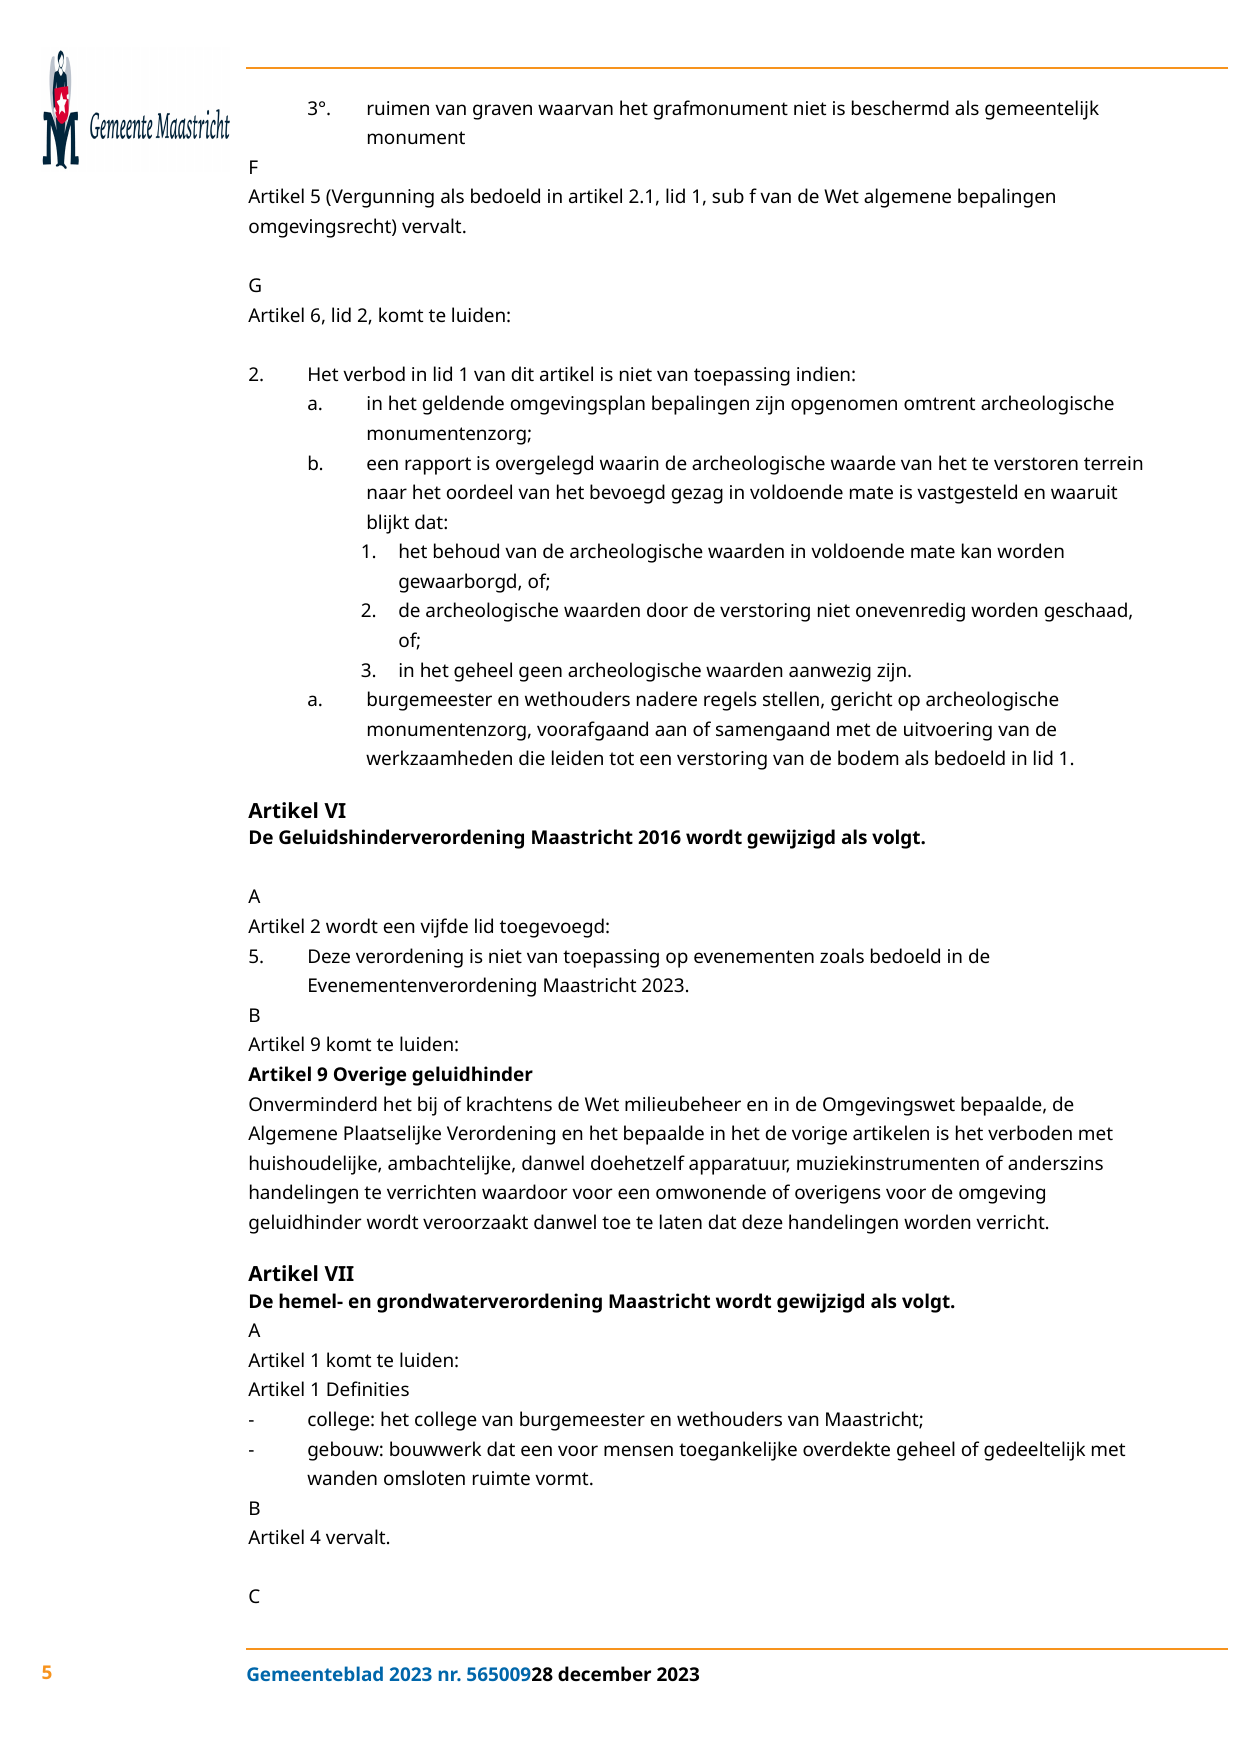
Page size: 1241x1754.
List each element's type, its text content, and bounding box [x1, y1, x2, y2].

picture [41, 47, 231, 172]
text F [248, 154, 1152, 180]
list ruimen van graven waarvan het grafmonument niet is beschermd als gemeentelijk monument [307, 95, 1152, 150]
text Artikel 4 vervalt. [248, 1524, 1152, 1550]
text De Geluidshinderverordening Maastricht 2016 wordt gewijzigd als volgt. [248, 824, 1152, 850]
text A [248, 884, 1152, 909]
text B [248, 1495, 1152, 1521]
text A [248, 1317, 1152, 1343]
text Artikel 1 Definities [248, 1377, 1152, 1402]
text C [248, 1584, 1152, 1609]
list gebouw: bouwwerk dat een voor mensen toegankelijke overdekte geheel of gedeeltelijk met wanden omsloten ruimte vormt. [248, 1436, 1152, 1491]
text Artikel VI [248, 796, 1152, 824]
text Artikel 6, lid 2, komt te luiden: [248, 302, 1152, 328]
text Onverminderd het bij of krachtens de Wet milieubeheer en in de Omgevingswet bepaalde, de Algemene Plaatselijke Verordening en het bepaalde in het de vorige artikelen is het verboden met huishoudelijke, ambachtelijke, danwel doehetzelf apparatuur, muziekinstrumenten of anderszins handelingen te verrichten waardoor voor een omwonende of overigens voor de omgeving geluidhinder wordt veroorzaakt danwel toe te laten dat deze handelingen worden verricht. [248, 1091, 1152, 1235]
list in het geldende omgevingsplan bepalingen zijn opgenomen omtrent archeologische monumentenzorg; [307, 391, 1152, 446]
text B [248, 1002, 1152, 1028]
list een rapport is overgelegd waarin de archeologische waarde van het te verstoren terrein naar het oordeel van het bevoegd gezag in voldoende mate is vastgesteld en waaruit blijkt dat: [307, 450, 1152, 535]
text De hemel- en grondwaterverordening Maastricht wordt gewijzigd als volgt. [248, 1288, 1152, 1314]
list Het verbod in lid 1 van dit artikel is niet van toepassing indien: [248, 361, 1152, 387]
text Artikel 1 komt te luiden: [248, 1347, 1152, 1373]
text Artikel 9 komt te luiden: [248, 1032, 1152, 1057]
text Artikel VII [248, 1259, 1152, 1288]
text G [248, 272, 1152, 298]
text Artikel 9 Overige geluidhinder [248, 1061, 1152, 1087]
list college: het college van burgemeester en wethouders van Maastricht; [248, 1406, 1152, 1432]
list in het geheel geen archeologische waarden aanwezig zijn. [361, 657, 1152, 683]
list Deze verordening is niet van toepassing op evenementen zoals bedoeld in de Evenementenverordening Maastricht 2023. [248, 943, 1152, 998]
list het behoud van de archeologische waarden in voldoende mate kan worden gewaarborgd, of; [361, 538, 1152, 594]
text Artikel 5 (Vergunning als bedoeld in artikel 2.1, lid 1, sub f van de Wet algemene bepalingen omgevingsrecht) vervalt. [248, 183, 1152, 239]
text Artikel 2 wordt een vijfde lid toegevoegd: [248, 913, 1152, 939]
list de archeologische waarden door de verstoring niet onevenredig worden geschaad, of; [361, 598, 1152, 653]
list burgemeester en wethouders nadere regels stellen, gericht op archeologische monumentenzorg, voorafgaand aan of samengaand met de uitvoering van de werkzaamheden die leiden tot een verstoring van de bodem als bedoeld in lid 1. [307, 686, 1152, 771]
